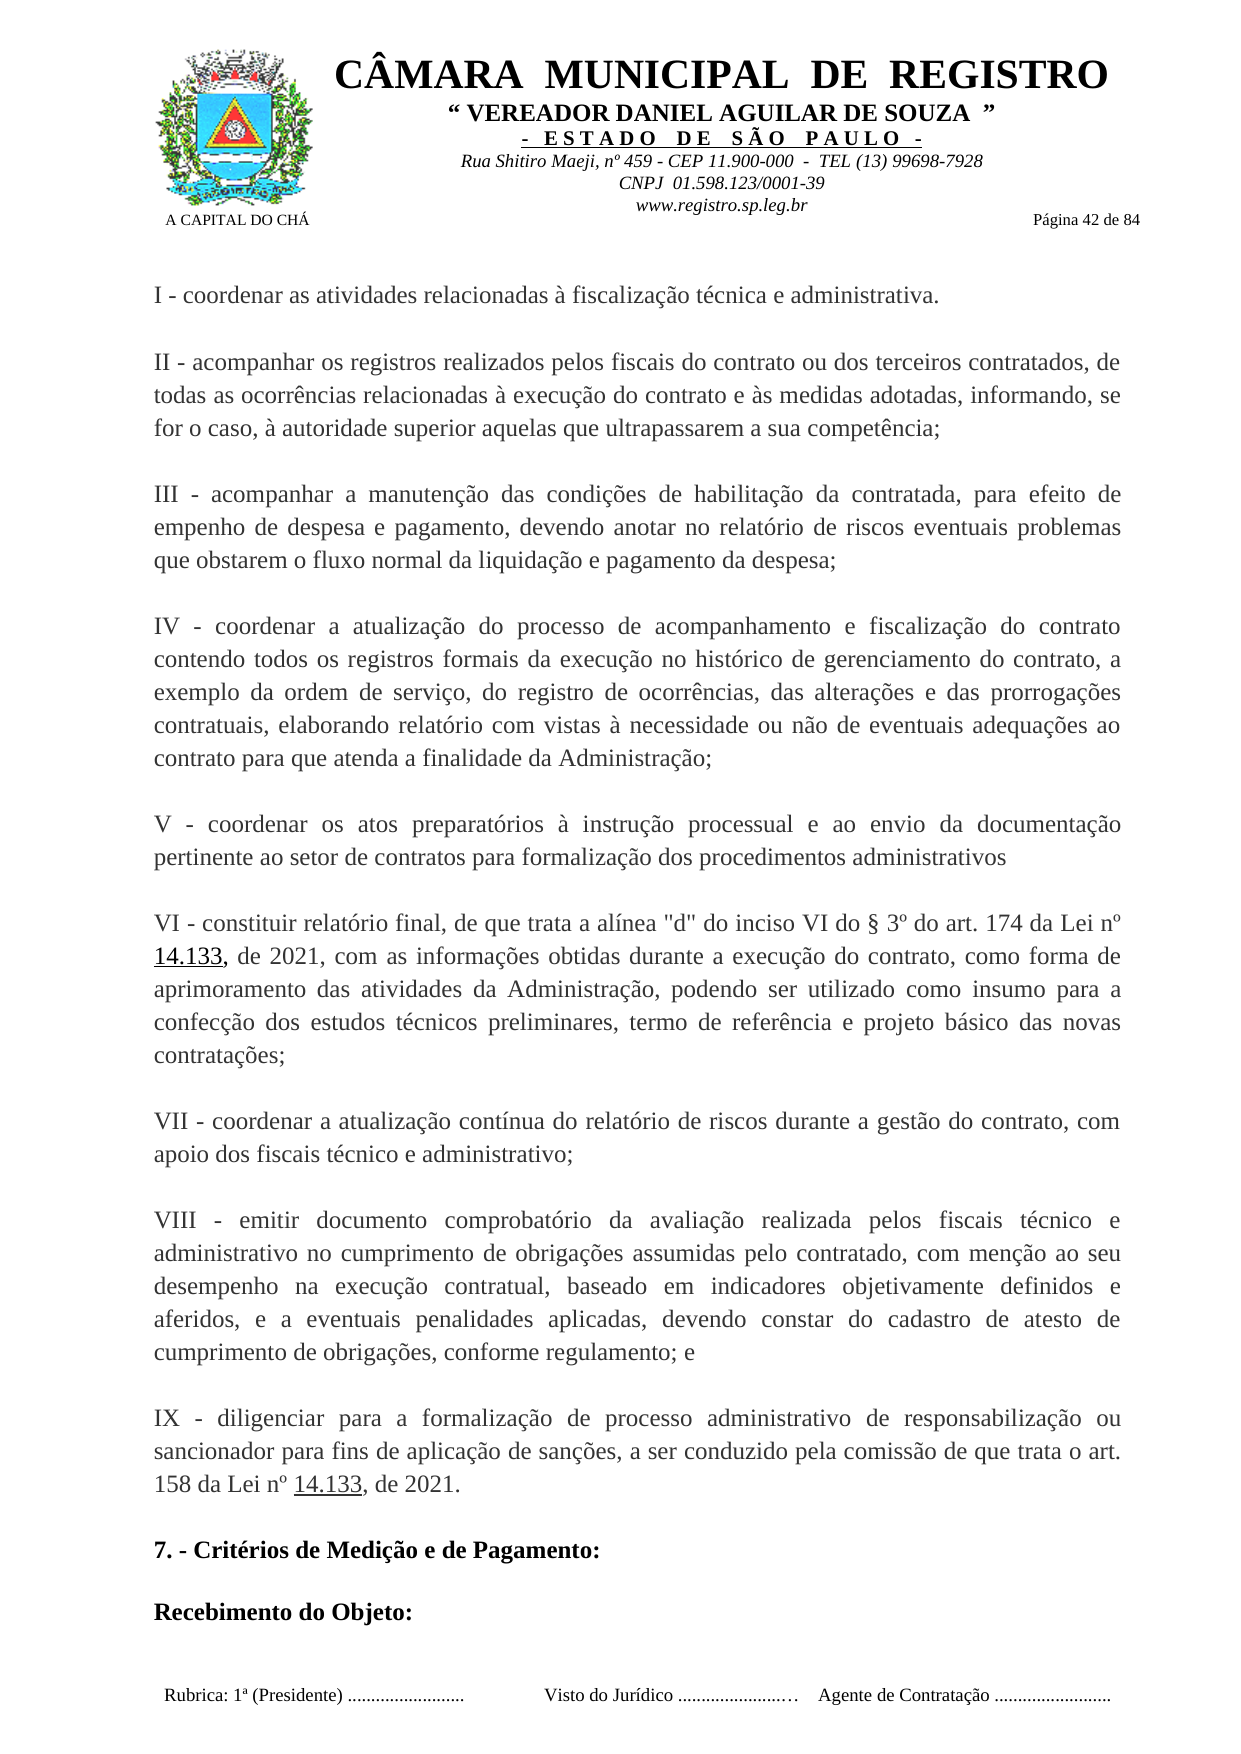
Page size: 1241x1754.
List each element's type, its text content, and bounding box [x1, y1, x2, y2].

text I - coordenar as atividades relacionadas à fiscalização técnica e administrativa. [153, 248, 1122, 309]
text II - acompanhar os registros realizados pelos fiscais do contrato ou dos terceiros contratados, de todas as ocorrências relacionadas à execução do contrato e às medidas adotadas, informando, se for o caso, à autoridade superior aquelas que ultrapassarem a sua competência; [153, 314, 1122, 441]
text V - coordenar os atos preparatórios à instrução processual e ao envio da documentação pertinente ao setor de contratos para formalização dos procedimentos administrativos [153, 776, 1122, 871]
text Recebimento do Objeto: [153, 1597, 1122, 1626]
text IV - coordenar a atualização do processo de acompanhamento e fiscalização do contrato contendo todos os registros formais da execução no histórico de gerenciamento do contrato, a exemplo da ordem de serviço, do registro de ocorrências, das alterações e das prorrogações contratuais, elaborando relatório com vistas à necessidade ou não de eventuais adequações ao contrato para que atenda a finalidade da Administração; [153, 578, 1122, 772]
list 7. - Critérios de Medição e de Pagamento: [153, 1535, 1122, 1564]
text VI - constituir relatório final, de que trata a alínea "d" do inciso VI do § 3º do art. 174 da Lei nº 14.133, de 2021, com as informações obtidas durante a execução do contrato, como forma de aprimoramento das atividades da Administração, podendo ser utilizado como insumo para a confecção dos estudos técnicos preliminares, termo de referência e projeto básico das novas contratações; [153, 875, 1122, 1069]
text IX - diligenciar para a formalização de processo administrativo de responsabilização ou sancionador para fins de aplicação de sanções, a ser conduzido pela comissão de que trata o art. 158 da Lei nº 14.133, de 2021. [153, 1370, 1122, 1498]
text VIII - emitir documento comprobatório da avaliação realizada pelos fiscais técnico e administrativo no cumprimento de obrigações assumidas pelo contratado, com menção ao seu desempenho na execução contratual, baseado em indicadores objetivamente definidos e aferidos, e a eventuais penalidades aplicadas, devendo constar do cadastro de atesto de cumprimento de obrigações, conforme regulamento; e [153, 1172, 1122, 1366]
text III - acompanhar a manutenção das condições de habilitação da contratada, para efeito de empenho de despesa e pagamento, devendo anotar no relatório de riscos eventuais problemas que obstarem o fluxo normal da liquidação e pagamento da despesa; [153, 479, 1122, 573]
text VII - coordenar a atualização contínua do relatório de riscos durante a gestão do contrato, com apoio dos fiscais técnico e administrativo; [153, 1073, 1122, 1168]
